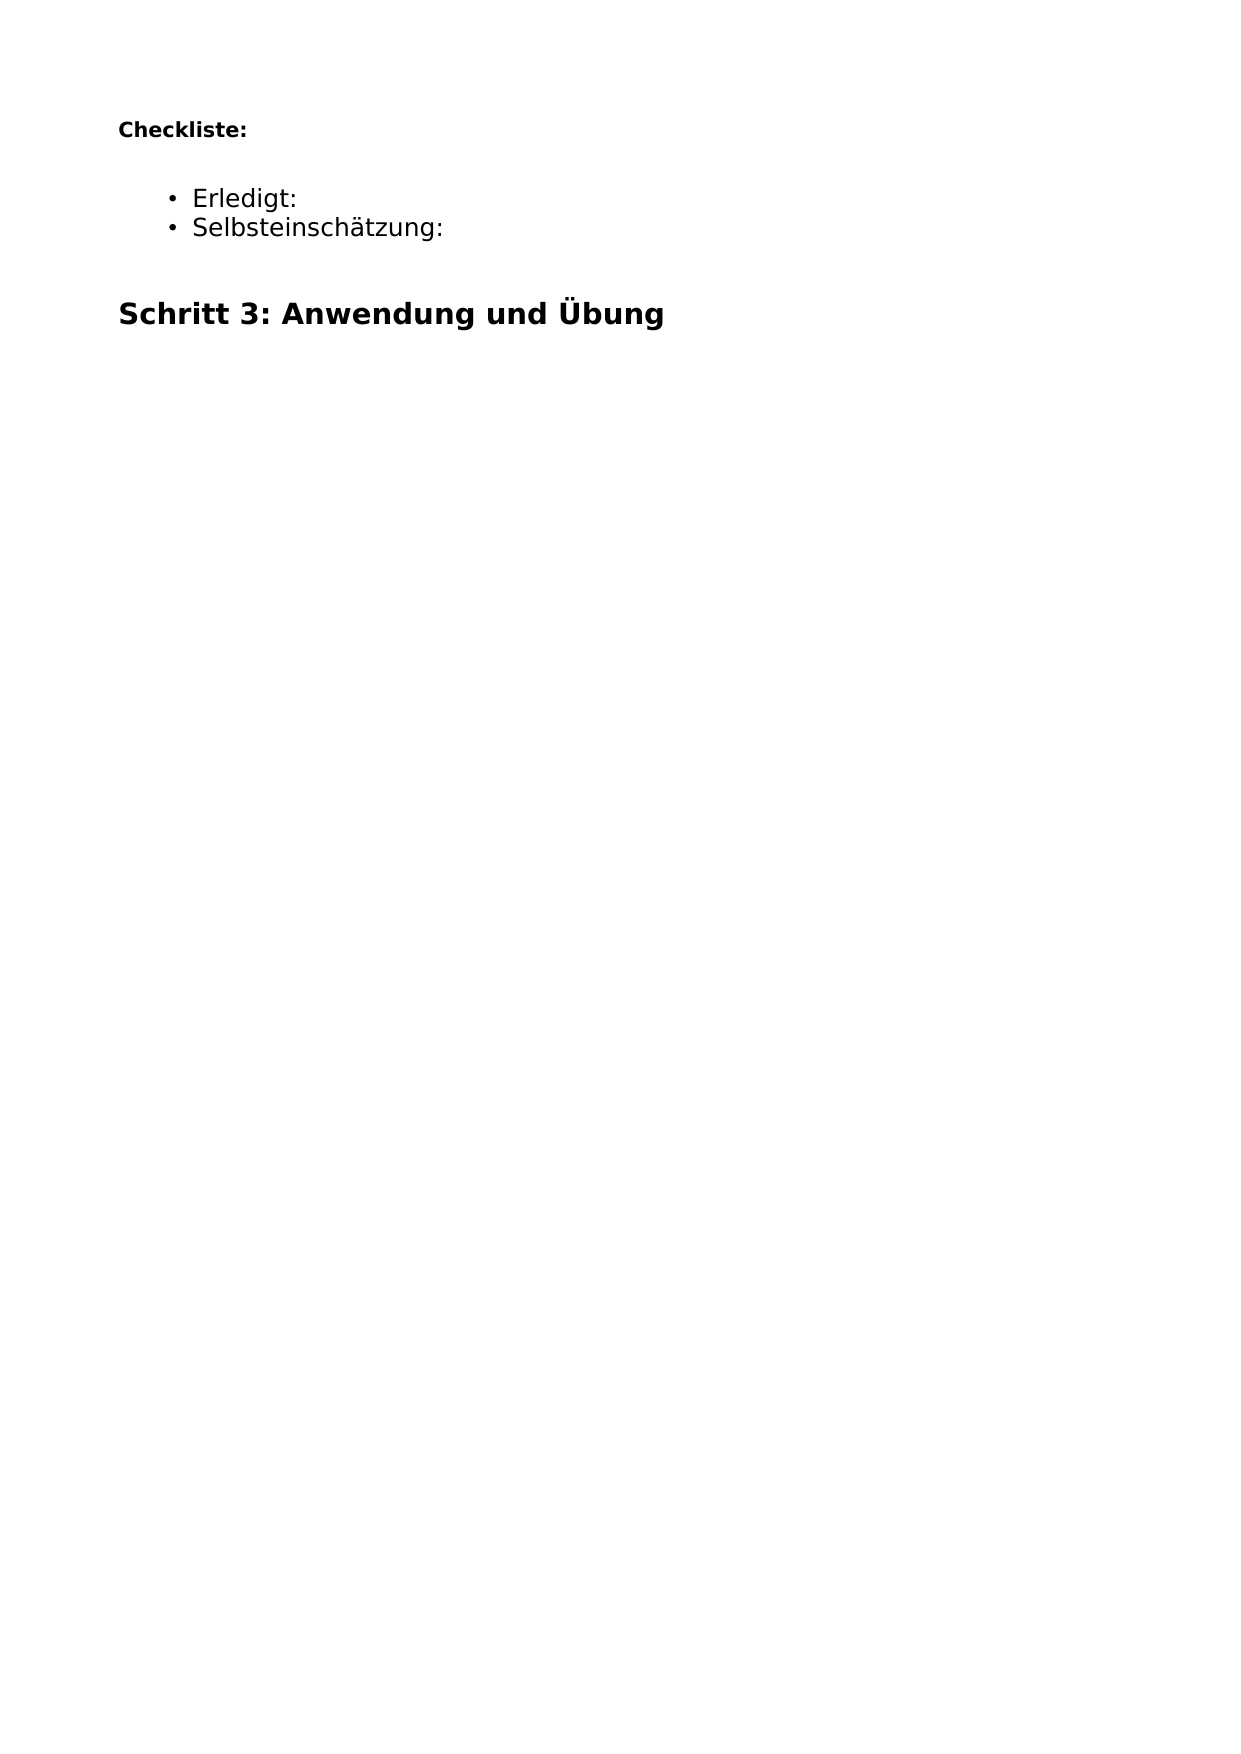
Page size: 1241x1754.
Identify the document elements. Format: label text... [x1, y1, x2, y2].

list Selbsteinschätzung: [177, 213, 1122, 243]
list Erledigt: [177, 184, 1122, 213]
subtitle Checkliste: [118, 118, 1122, 142]
subtitle Schritt 3: Anwendung und Übung [118, 297, 1122, 331]
